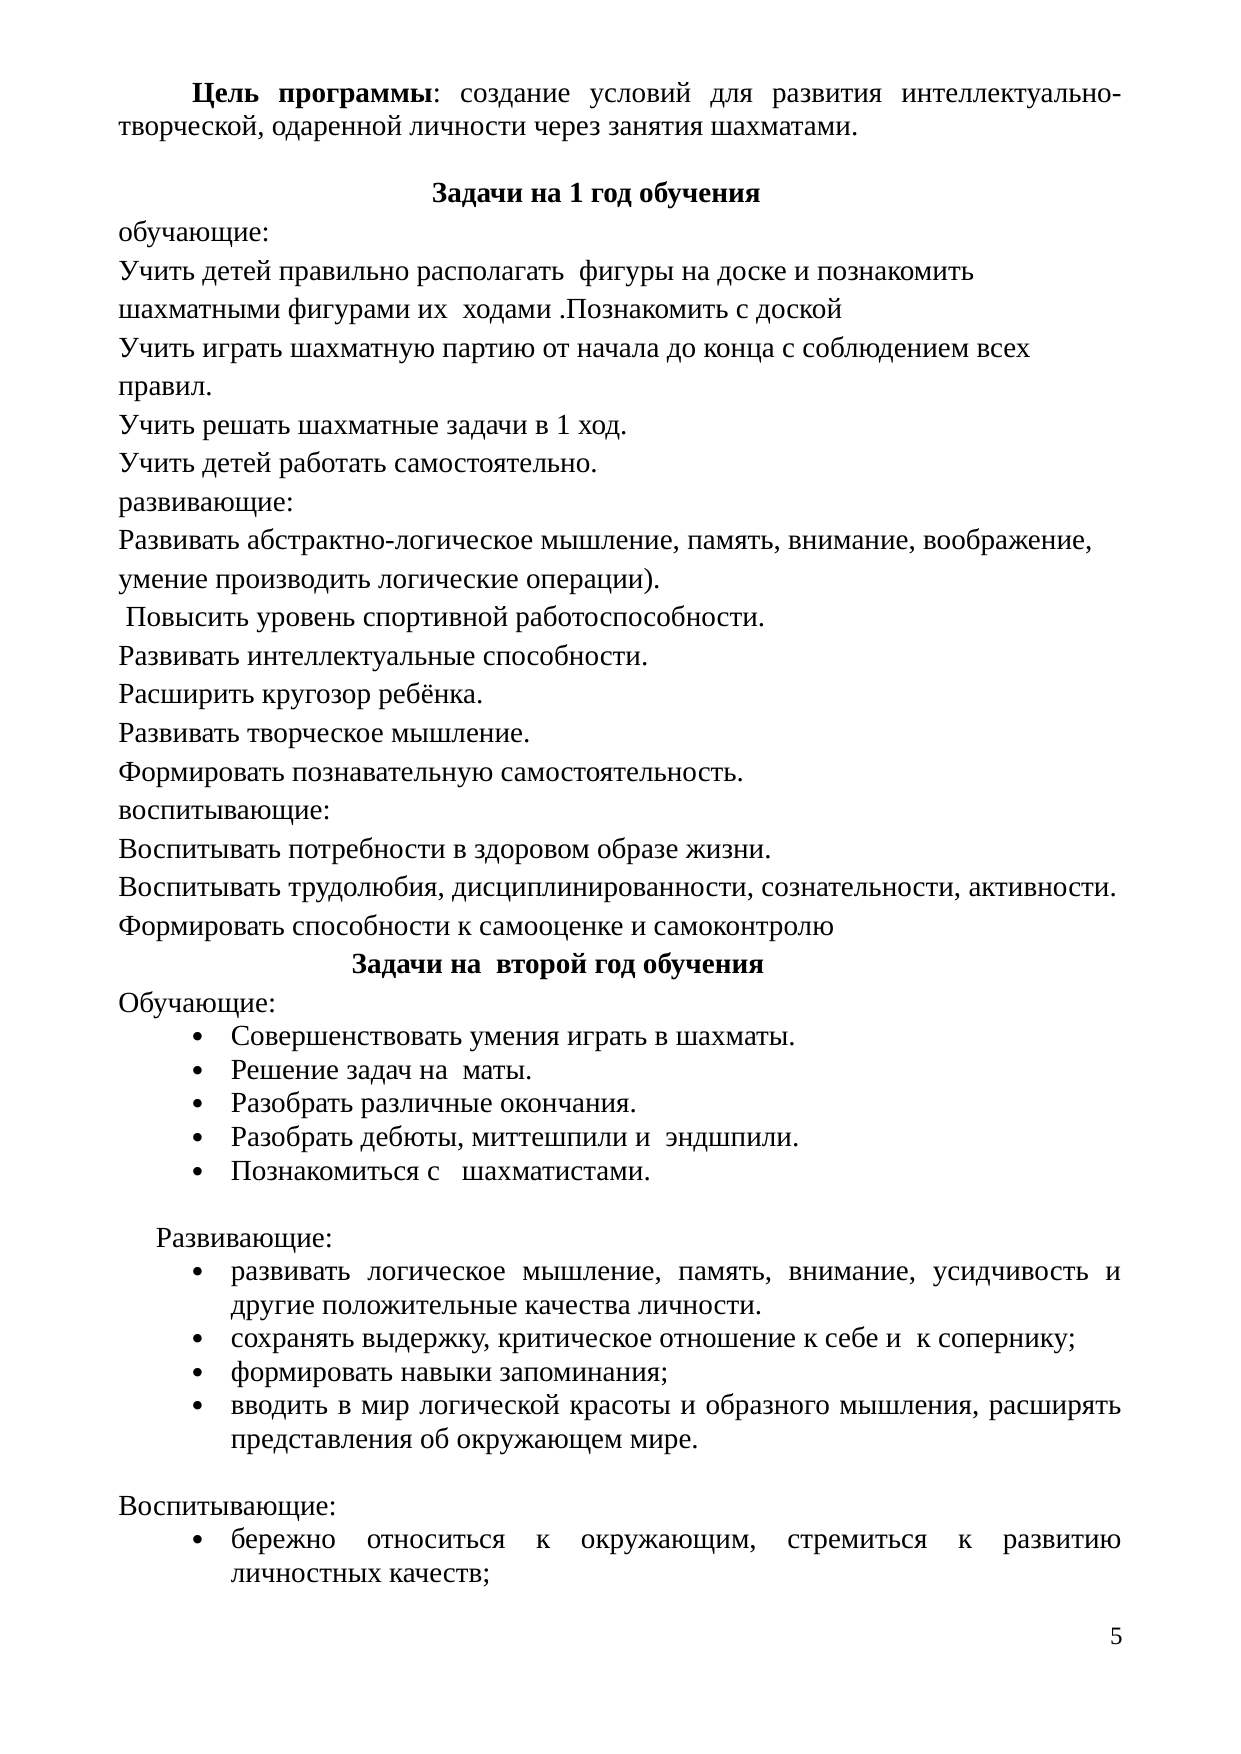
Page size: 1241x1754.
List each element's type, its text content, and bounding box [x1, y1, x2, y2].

text Развивать творческое мышление. [118, 715, 1122, 749]
text Воспитывать трудолюбия, дисциплинированности, сознательности, активности. [118, 869, 1122, 903]
text обучающие: [118, 214, 1122, 248]
text Развивающие: [156, 1220, 1122, 1253]
list сохранять выдержку, критическое отношение к себе и к сопернику; [193, 1320, 1122, 1354]
text Учить детей правильно располагать фигуры на доске и познакомить шахматными фигурами их ходами .Познакомить с доской [118, 253, 1122, 325]
text Цель программы: создание условий для развития интеллектуально-творческой, одаренной личности через занятия шахматами. [118, 75, 1122, 142]
list Познакомиться с шахматистами. [193, 1153, 1122, 1186]
text развивающие: [118, 484, 1122, 517]
list вводить в мир логической красоты и образного мышления, расширять представления об окружающем мире. [193, 1387, 1122, 1454]
text Воспитывать потребности в здоровом образе жизни. [118, 831, 1122, 864]
text Учить детей работать самостоятельно. [118, 445, 1122, 479]
text Задачи на второй год обучения [118, 946, 1122, 980]
text Учить играть шахматную партию от начала до конца с соблюдением всех правил. [118, 330, 1122, 402]
list развивать логическое мышление, память, внимание, усидчивость и другие положительные качества личности. [193, 1253, 1122, 1320]
text Формировать познавательную самостоятельность. [118, 754, 1122, 787]
text Расширить кругозор ребёнка. [118, 677, 1122, 710]
text Задачи на 1 год обучения [118, 176, 1122, 209]
text Развивать абстрактно-логическое мышление, память, внимание, воображение, умение производить логические операции). [118, 522, 1122, 594]
list бережно относиться к окружающим, стремиться к развитию личностных качеств; [193, 1522, 1122, 1589]
text Развивать интеллектуальные способности. [118, 638, 1122, 672]
text воспитывающие: [118, 792, 1122, 826]
text Учить решать шахматные задачи в 1 ход. [118, 407, 1122, 440]
list Решение задач на маты. [193, 1052, 1122, 1086]
list Разобрать дебюты, миттешпили и эндшпили. [193, 1119, 1122, 1153]
text Формировать способности к самооценке и самоконтролю [118, 908, 1122, 941]
text Обучающие: [118, 985, 1122, 1018]
list формировать навыки запоминания; [193, 1354, 1122, 1387]
list Совершенствовать умения играть в шахматы. [193, 1018, 1122, 1052]
text Воспитывающие: [118, 1488, 1122, 1522]
list Разобрать различные окончания. [193, 1086, 1122, 1119]
text Повысить уровень спортивной работоспособности. [118, 599, 1122, 633]
